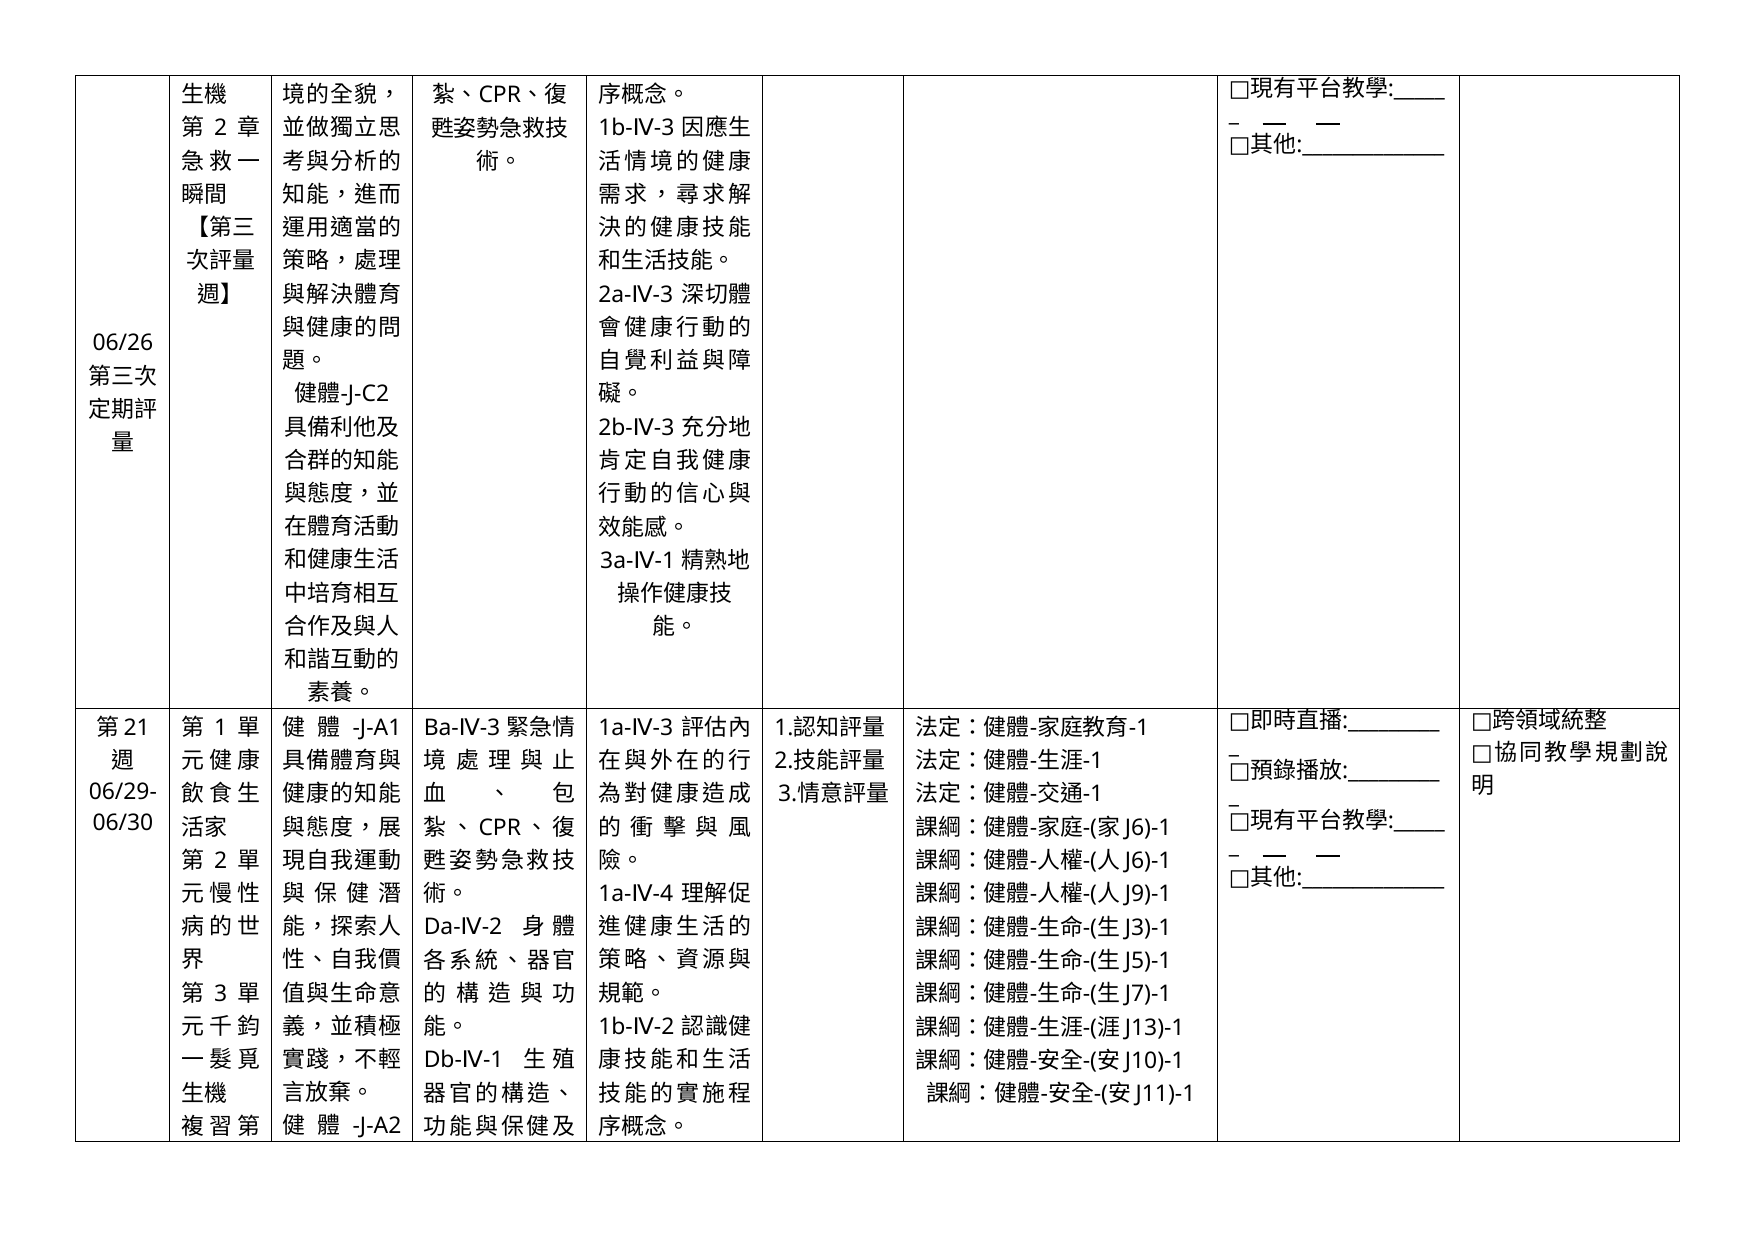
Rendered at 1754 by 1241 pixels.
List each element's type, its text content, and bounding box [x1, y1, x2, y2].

table_cell 06/26 第三次定期評量 [76, 76, 169, 707]
table_cell [904, 76, 1217, 707]
table_cell □跨領域統整 □協同教學規劃說明 [1460, 709, 1679, 1141]
table_cell 法定：健體-家庭教育-1 法定：健體-生涯-1 法定：健體-交通-1 課綱：健體-家庭-(家J6)-1 課綱：健體-人權-(人J6)-1 課綱：健體-人權-(人J9)-1 課綱：健體-生命-(生J3)-1 課綱：健體-生命-(生J5)-1 課綱：健體-生命-(生J7)-1 課綱：健體-生涯-(涯J13)-1 課綱：健體-安全-(安J10)-1 課綱：健體-安全-(安J11)-1 [904, 709, 1217, 1141]
table_cell 第1單元健康飲食生活家 第2單元慢性病的世界 第3單元千鈞一髮覓生機 複習第 [170, 709, 271, 1141]
table_cell □即時直播:__________ □預錄播放:__________ □現有平台教學:______ □其他:______________ [1218, 709, 1459, 1141]
table_cell 紮、CPR、復甦姿勢急救技術。 [413, 76, 586, 707]
table_cell 1.認知評量 2.技能評量 3.情意評量 [763, 709, 903, 1141]
table_cell 序概念。 1b-Ⅳ-3 因應生活情境的健康需求，尋求解決的健康技能和生活技能。 2a-Ⅳ-3 深切體會健康行動的自覺利益與障礙。 2b-Ⅳ-3 充分地肯定自我健康行動的信心與效能感。 3a-Ⅳ-1 精熟地操作健康技能。 [587, 76, 762, 707]
table_cell □現有平台教學:______ □其他:______________ [1218, 76, 1459, 707]
table_cell 健體-J-A1 具備體育與健康的知能與態度，展現自我運動與保健潛能，探索人性、自我價值與生命意義，並積極實踐，不輕言放棄。 健體-J-A2 [272, 709, 412, 1141]
table_cell 1a-Ⅳ-3 評估內在與外在的行為對健康造成的衝擊與風險。 1a-Ⅳ-4 理解促進健康生活的策略、資源與規範。 1b-Ⅳ-2 認識健康技能和生活技能的實施程序概念。 [587, 709, 762, 1141]
table_cell Ba-Ⅳ-3 緊急情境處理與止血、包紮、CPR、復甦姿勢急救技術。 Da-Ⅳ-2 身體各系統、器官的構造與功能。 Db-Ⅳ-1 生殖器官的構造、功能與保健及 [413, 709, 586, 1141]
table_cell 生機 第2章急救一瞬間 【第三次評量週】 [170, 76, 271, 707]
table_cell [763, 76, 903, 707]
table_cell 第21週 06/29-06/30 [76, 709, 169, 1141]
table_cell 境的全貌，並做獨立思考與分析的知能，進而運用適當的策略，處理與解決體育與健康的問題。 健體-J-C2 具備利他及合群的知能與態度，並在體育活動和健康生活中培育相互合作及與人和諧互動的素養。 [272, 76, 412, 707]
table_cell [1460, 76, 1679, 707]
